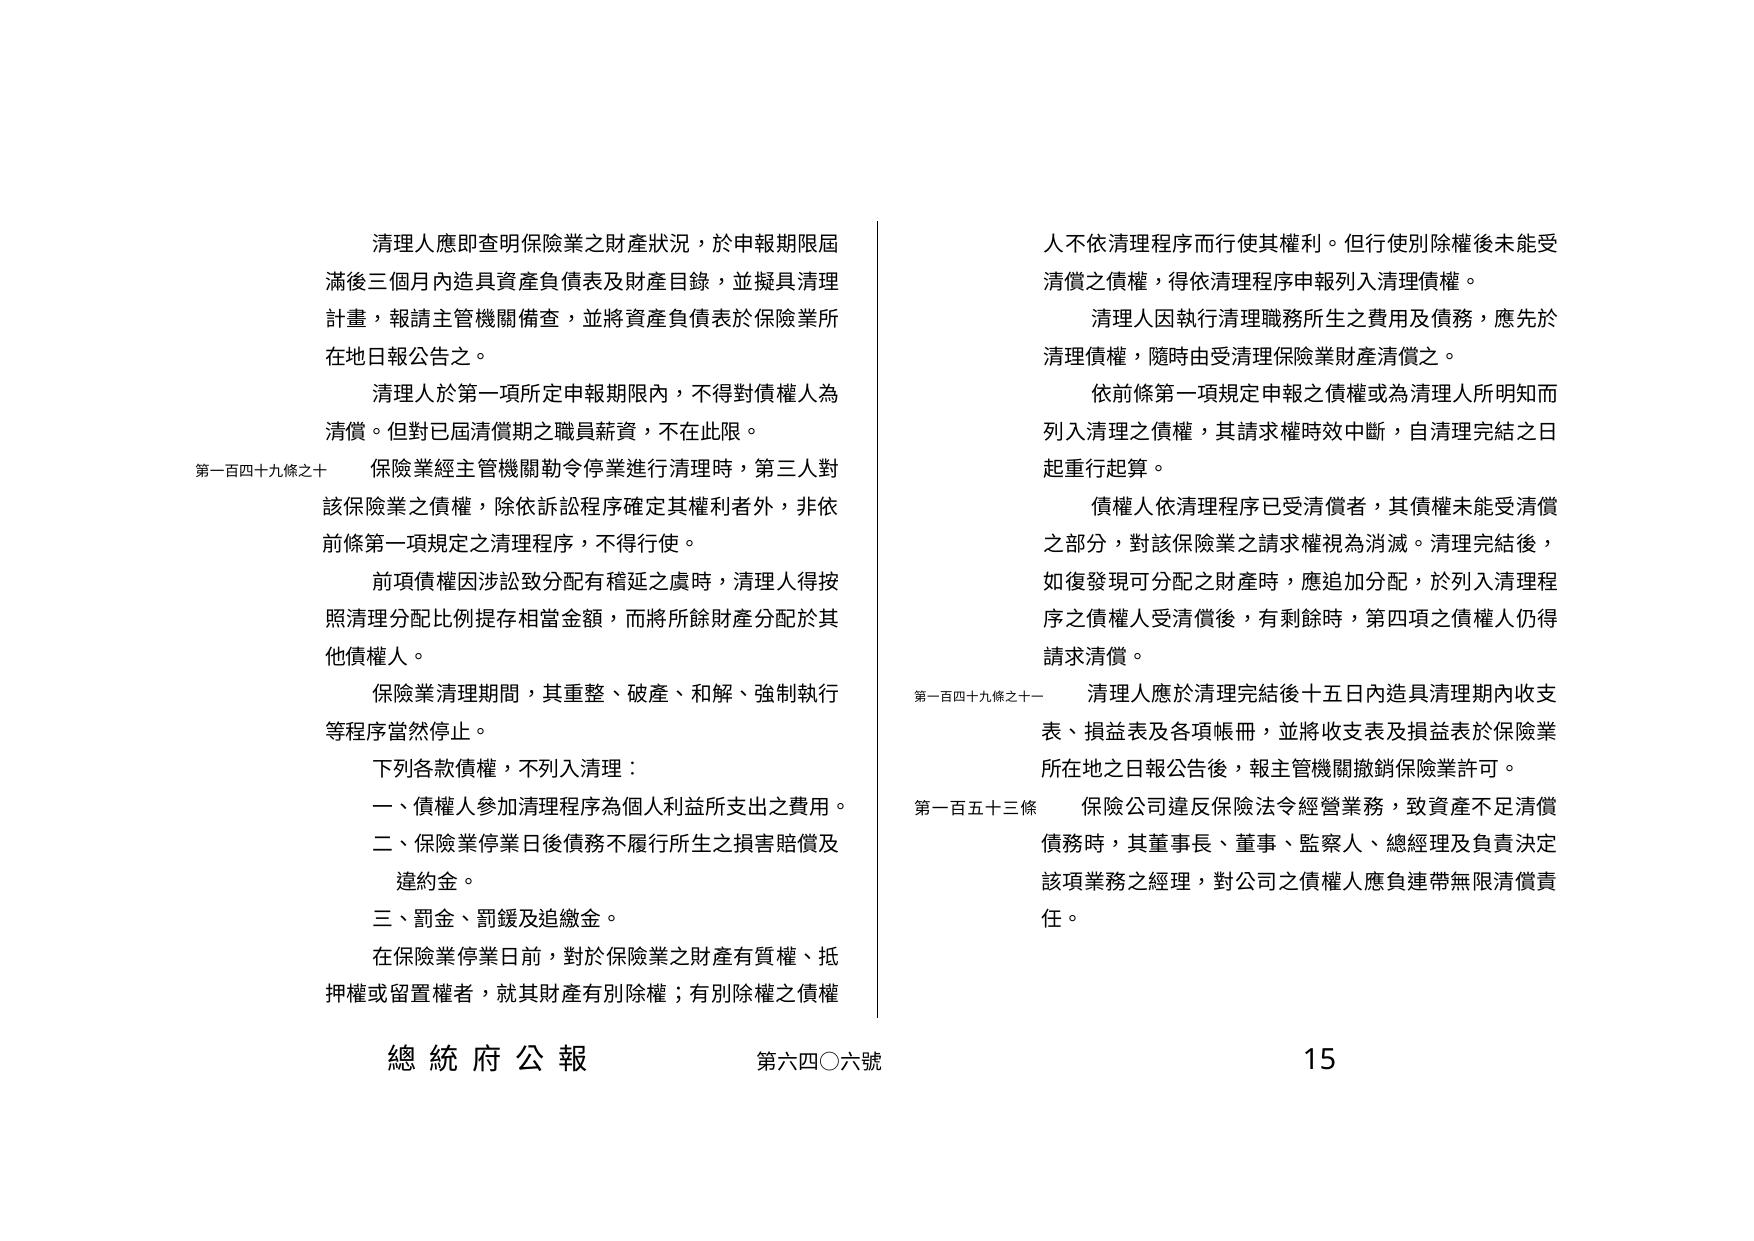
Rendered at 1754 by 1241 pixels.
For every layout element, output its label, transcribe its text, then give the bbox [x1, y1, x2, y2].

text 三、罰金、罰鍰及追繳金。 [372, 897, 840, 934]
text 人不依清理程序而行使其權利。但行使別除權後未能受清償之債權，得依清理程序申報列入清理債權。 [1044, 222, 1559, 297]
text 保險業清理期間，其重整、破產、和解、強制執行等程序當然停止。 [325, 672, 840, 747]
text 清理人應即查明保險業之財產狀況，於申報期限屆滿後三個月內造具資產負債表及財產目錄，並擬具清理計畫，報請主管機關備查，並將資產負債表於保險業所在地日報公告之。 [325, 222, 840, 372]
text 下列各款債權，不列入清理︰ [325, 747, 840, 784]
text 前項債權因涉訟致分配有稽延之虞時，清理人得按照清理分配比例提存相當金額，而將所餘財產分配於其他債權人。 [325, 559, 840, 672]
text 債權人依清理程序已受清償者，其債權未能受清償之部分，對該保險業之請求權視為消滅。清理完結後，如復發現可分配之財產時，應追加分配，於列入清理程序之債權人受清償後，有剩餘時，第四項之債權人仍得請求清償。 [1044, 484, 1559, 672]
text 在保險業停業日前，對於保險業之財產有質權、抵押權或留置權者，就其財產有別除權；有別除權之債權 [325, 934, 840, 1009]
text 依前條第一項規定申報之債權或為清理人所明知而列入清理之債權，其請求權時效中斷，自清理完結之日起重行起算。 [1044, 372, 1559, 484]
text 第一百四十九條之十 保險業經主管機關勒令停業進行清理時，第三人對該保險業之債權，除依訴訟程序確定其權利者外，非依前條第一項規定之清理程序，不得行使。 [195, 447, 840, 559]
text 第一百五十三條 保險公司違反保險法令經營業務，致資產不足清償債務時，其董事長、董事、監察人、總經理及負責決定該項業務之經理，對公司之債權人應負連帶無限清償責任。 [914, 784, 1559, 934]
text 清理人於第一項所定申報期限內，不得對債權人為清償。但對已屆清償期之職員薪資，不在此限。 [325, 372, 840, 447]
text 第一百四十九條之十一 清理人應於清理完結後十五日內造具清理期內收支表、損益表及各項帳冊，並將收支表及損益表於保險業所在地之日報公告後，報主管機關撤銷保險業許可。 [914, 672, 1559, 784]
text 清理人因執行清理職務所生之費用及債務，應先於清理債權，隨時由受清理保險業財產清償之。 [1044, 297, 1559, 372]
text 二、保險業停業日後債務不履行所生之損害賠償及違約金。 [372, 822, 840, 897]
text 一、債權人參加清理程序為個人利益所支出之費用。 [372, 784, 840, 822]
